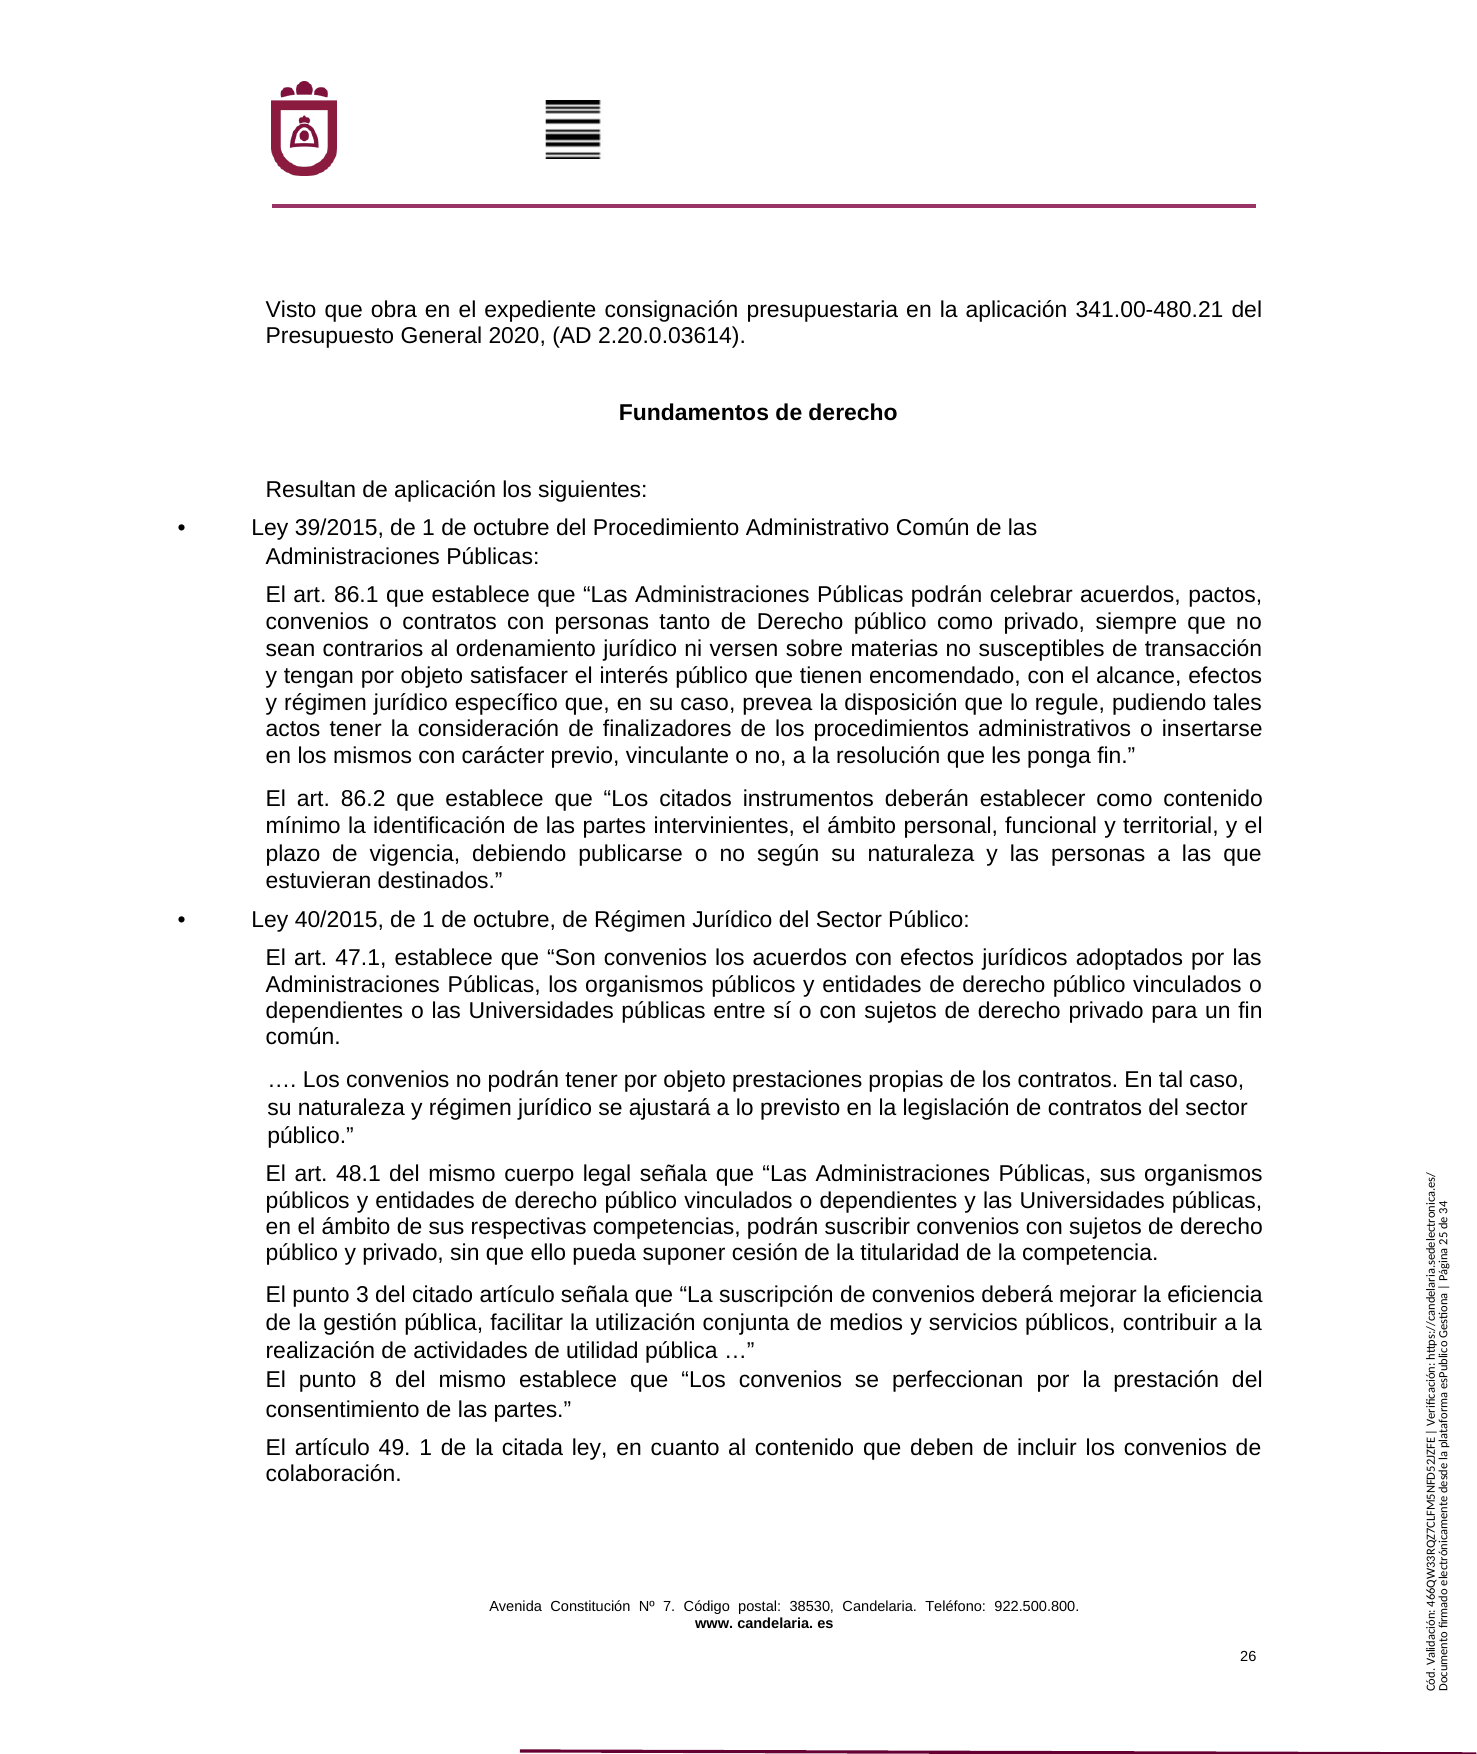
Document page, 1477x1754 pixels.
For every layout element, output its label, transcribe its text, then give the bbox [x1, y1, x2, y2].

subtitle Fundamentos de derecho [261, 398, 1268, 425]
text Visto que obra en el expediente consignación presupuestaria en la aplicación 341.00-480.21 del Presupuesto General 2020, (AD 2.20.0.03614). [265, 296, 1263, 348]
text …. Los convenios no podrán tener por objeto prestaciones propias de los contratos. En tal caso, su naturaleza y régimen jurídico se ajustará a lo previsto en la legislación de contratos del sector público.” [267, 1066, 1269, 1149]
text El artículo 49. 1 de la citada ley, en cuanto al contenido que deben de incluir los convenios de colaboración. [265, 1434, 1263, 1487]
text El art. 86.2 que establece que “Los citados instrumentos deberán establecer como contenido mínimo la identificación de las partes intervinientes, el ámbito personal, funcional y territorial, y el plazo de vigencia, debiendo publicarse o no según su naturaleza y las personas a las que estuvieran destinados.” [265, 785, 1263, 893]
text El punto 8 del mismo establece que “Los convenios se perfeccionan por la prestación del consentimiento de las partes.” [265, 1366, 1263, 1422]
text Resultan de aplicación los siguientes: [265, 476, 1263, 502]
text Administraciones Públicas: [265, 543, 1263, 569]
text El art. 86.1 que establece que “Las Administraciones Públicas podrán celebrar acuerdos, pactos, convenios o contratos con personas tanto de Derecho público como privado, siempre que no sean contrarios al ordenamiento jurídico ni versen sobre materias no susceptibles de transacción y tengan por objeto satisfacer el interés público que tienen encomendado, con el alcance, efectos y régimen jurídico específico que, en su caso, prevea la disposición que lo regule, pudiendo tales actos tener la consideración de finalizadores de los procedimientos administrativos o insertarse en los mismos con carácter previo, vinculante o no, a la resolución que les ponga fin.” [265, 581, 1263, 769]
text El punto 3 del citado artículo señala que “La suscripción de convenios deberá mejorar la eficiencia de la gestión pública, facilitar la utilización conjunta de medios y servicios públicos, contribuir a la realización de actividades de utilidad pública …” [265, 1281, 1263, 1364]
text El art. 47.1, establece que “Son convenios los acuerdos con efectos jurídicos adoptados por las Administraciones Públicas, los organismos públicos y entidades de derecho público vinculados o dependientes o las Universidades públicas entre sí o con sujetos de derecho privado para un fin común. [265, 945, 1263, 1049]
text El art. 48.1 del mismo cuerpo legal señala que “Las Administraciones Públicas, sus organismos públicos y entidades de derecho público vinculados o dependientes y las Universidades públicas, en el ámbito de sus respectivas competencias, podrán suscribir convenios con sujetos de derecho público y privado, sin que ello pueda suponer cesión de la titularidad de la competencia. [265, 1161, 1263, 1265]
list Ley 39/2015, de 1 de octubre del Procedimiento Administrativo Común de las [177, 514, 1263, 541]
list Ley 40/2015, de 1 de octubre, de Régimen Jurídico del Sector Público: [177, 906, 1263, 932]
